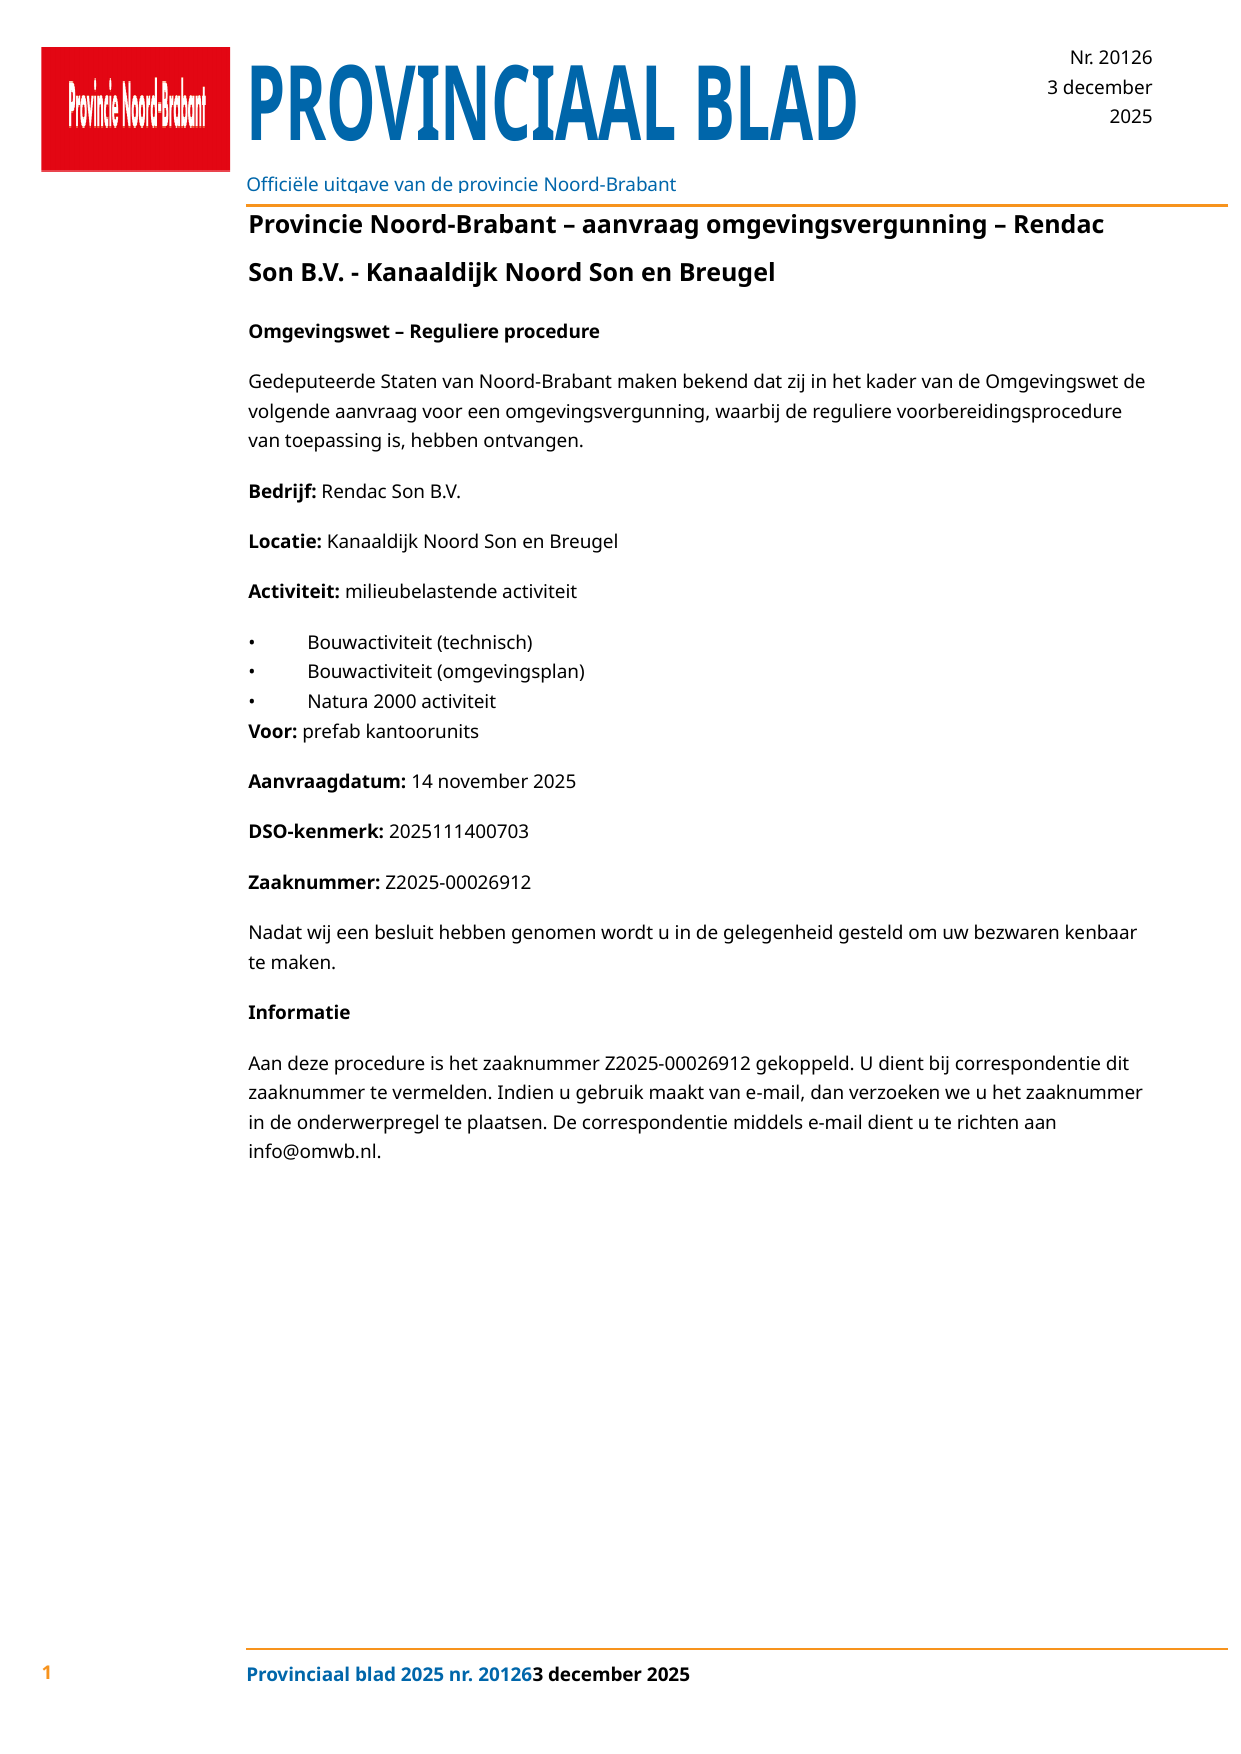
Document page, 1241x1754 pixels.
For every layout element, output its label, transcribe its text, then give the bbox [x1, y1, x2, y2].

list Bouwactiviteit (technisch) [248, 629, 1152, 655]
text Provincie Noord-Brabant – aanvraag omgevingsvergunning – Rendac Son B.V. - Kanaaldijk Noord Son en Breugel [248, 207, 1152, 288]
text Aan deze procedure is het zaaknummer Z2025-00026912 gekoppeld. U dient bij correspondentie dit zaaknummer te vermelden. Indien u gebruik maakt van e-mail, dan verzoeken we u het zaaknummer in de onderwerpregel te plaatsen. De correspondentie middels e-mail dient u te richten aan info@omwb.nl. [248, 1050, 1152, 1164]
text Informatie [248, 999, 1152, 1025]
text Bedrijf: Rendac Son B.V. [248, 478, 1152, 504]
picture [41, 47, 231, 172]
text Locatie: Kanaaldijk Noord Son en Breugel [248, 528, 1152, 554]
text Omgevingswet – Reguliere procedure [248, 318, 1152, 344]
text Activiteit: milieubelastende activiteit [248, 579, 1152, 604]
list Natura 2000 activiteit [248, 688, 1152, 714]
text DSO-kenmerk: 2025111400703 [248, 819, 1152, 844]
text Aanvraagdatum: 14 november 2025 [248, 768, 1152, 794]
text Voor: prefab kantoorunits [248, 718, 1152, 744]
text Gedeputeerde Staten van Noord-Brabant maken bekend dat zij in het kader van de Omgevingswet de volgende aanvraag voor een omgevingsvergunning, waarbij de reguliere voorbereidingsprocedure van toepassing is, hebben ontvangen. [248, 368, 1152, 453]
text Zaaknummer: Z2025-00026912 [248, 869, 1152, 895]
list Bouwactiviteit (omgevingsplan) [248, 659, 1152, 684]
text Nadat wij een besluit hebben genomen wordt u in de gelegenheid gesteld om uw bezwaren kenbaar te maken. [248, 919, 1152, 975]
